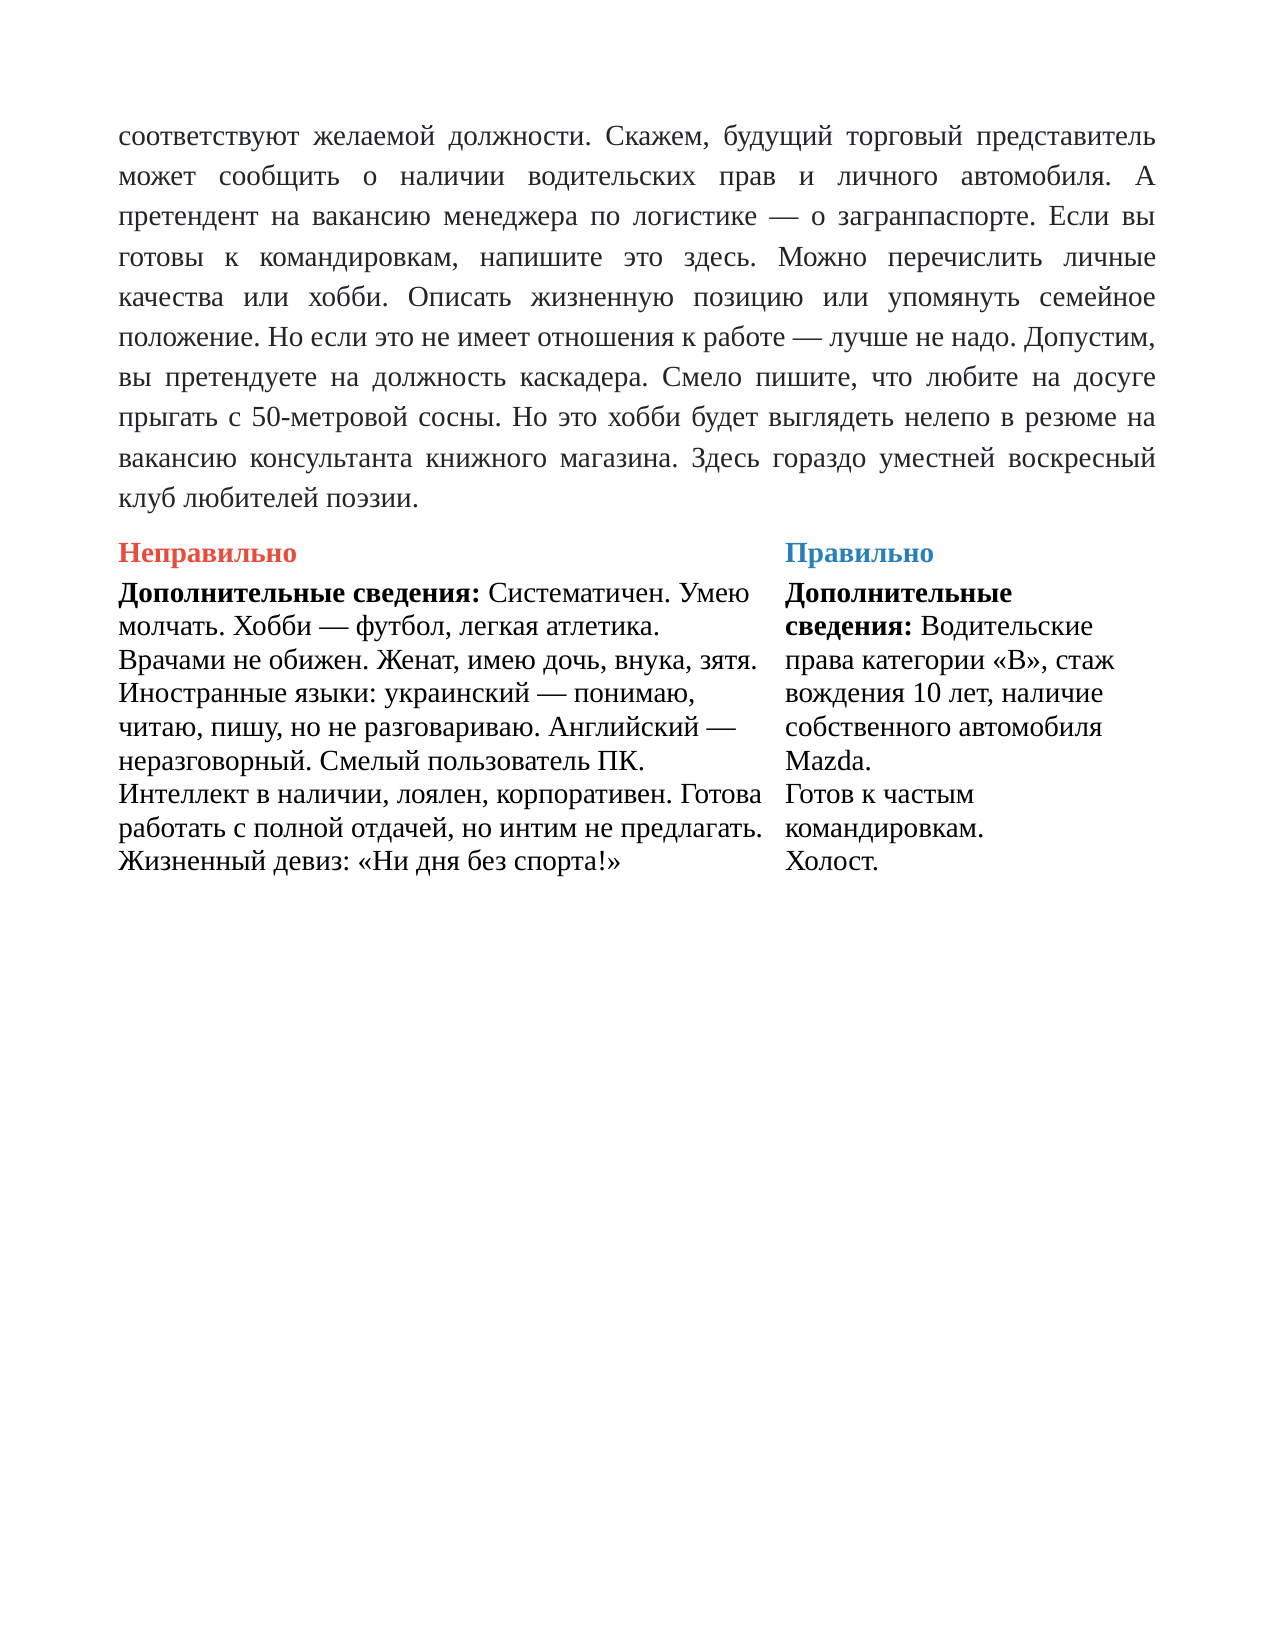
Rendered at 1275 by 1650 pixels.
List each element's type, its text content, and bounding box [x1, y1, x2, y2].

table_header Неправильно Дополнительные сведения: Систематичен. Умею молчать. Хобби — футбол, легкая атлетика. Врачами не обижен. Женат, имею дочь, внука, зятя. Иностранные языки: украинский — понимаю, читаю, пишу, но не разговариваю. Английский — неразговорный. Смелый пользователь ПК. Интеллект в наличии, лоялен, корпоративен. Готова работать с полной отдачей, но интим не предлагать. Жизненный девиз: «Ни дня без спорта!» [118, 535, 772, 877]
text соответствуют желаемой должности. Скажем, будущий торговый представитель может сообщить о наличии водительских прав и личного автомобиля. А претендент на вакансию менеджера по логистике — о загранпаспорте. Если вы готовы к командировкам, напишите это здесь. Можно перечислить личные качества или хобби. Описать жизненную позицию или упомянуть семейное положение. Но если это не имеет отношения к работе — лучше не надо. Допустим, вы претендуете на должность каскадера. Смело пишите, что любите на досуге прыгать с 50-метровой сосны. Но это хобби будет выглядеть нелепо в резюме на вакансию консультанта книжного магазина. Здесь гораздо уместней воскресный клуб любителей поэзии. [118, 118, 1157, 513]
table_header [772, 535, 785, 877]
table_header Правильно Дополнительные сведения: Водительские права категории «В», стаж вождения 10 лет, наличие собственного автомобиля Mazda. Готов к частым командировкам. Холост. [785, 535, 1157, 877]
